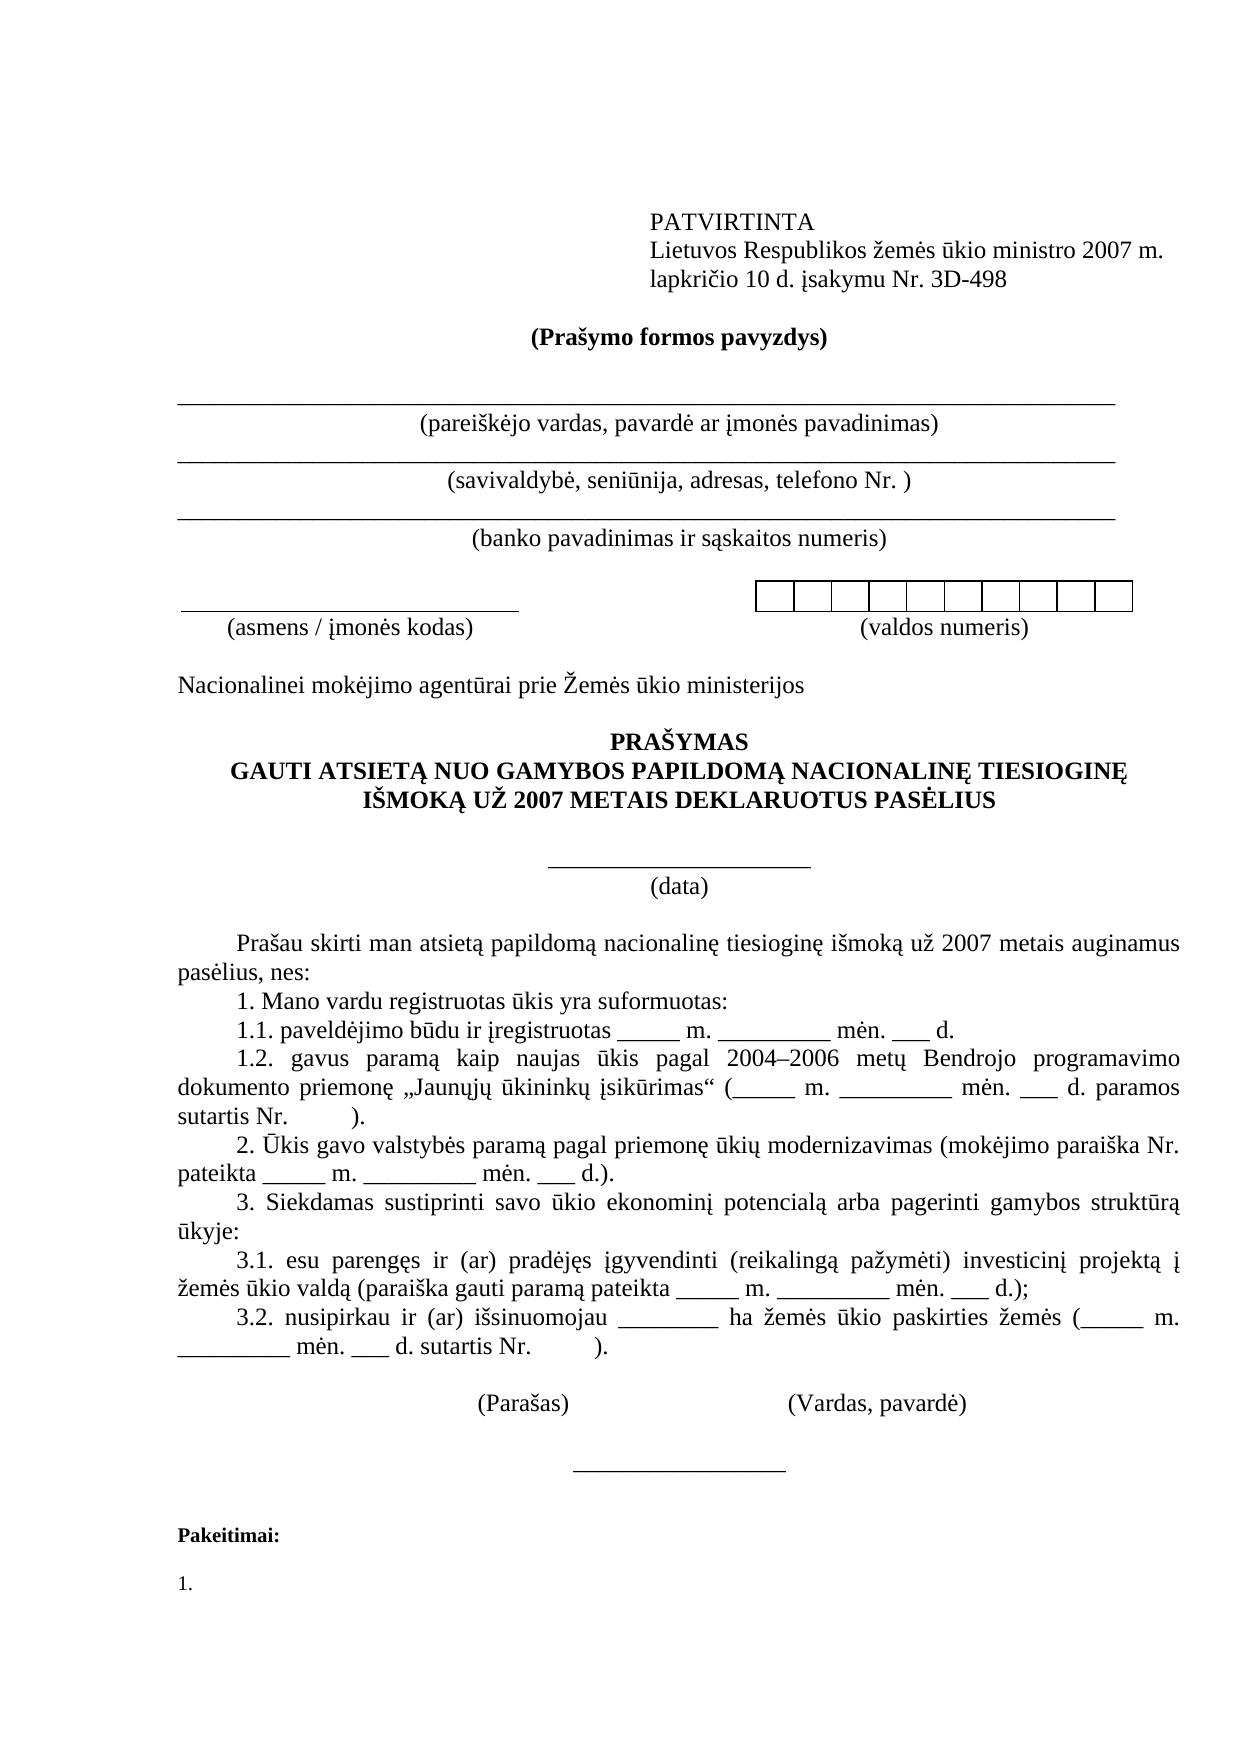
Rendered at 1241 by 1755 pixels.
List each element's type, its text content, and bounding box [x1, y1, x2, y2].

text 1. Mano vardu registruotas ūkis yra suformuotas: [177, 986, 1181, 1015]
text (pareiškėjo vardas, pavardė ar įmonės pavadinimas) [177, 408, 1181, 437]
table_header [795, 582, 831, 611]
text (savivaldybė, seniūnija, adresas, telefono Nr. ) [177, 465, 1181, 494]
table_header [907, 582, 944, 611]
text (Prašymo formos pavyzdys) [177, 322, 1181, 350]
text (data) [177, 871, 1181, 900]
text 3.1. esu parengęs ir (ar) pradėjęs įgyvendinti (reikalingą pažymėti) investicinį projektą į žemės ūkio valdą (paraiška gauti paramą pateikta _____ m. _________ mėn. ___ d.); [177, 1245, 1181, 1302]
text 2. Ūkis gavo valstybės paramą pagal priemonę ūkių modernizavimas (mokėjimo paraiška Nr. pateikta _____ m. _________ mėn. ___ d.). [177, 1130, 1181, 1187]
table_header [757, 582, 793, 611]
table_header [832, 582, 868, 611]
text Prašau skirti man atsietą papildomą nacionalinę tiesioginę išmoką už 2007 metais auginamus pasėlius, nes: [177, 928, 1181, 986]
text 3.2. nusipirkau ir (ar) išsinuomojau ________ ha žemės ūkio paskirties žemės (_____ m. _________ mėn. ___ d. sutartis Nr. ). [177, 1302, 1181, 1360]
table_header [945, 582, 981, 611]
text 1.1. paveldėjimo būdu ir įregistruotas _____ m. _________ mėn. ___ d. [177, 1015, 1181, 1043]
text 1. [177, 1571, 1181, 1595]
text _____________________ [177, 842, 1181, 871]
text _ [177, 379, 1181, 408]
text _ [177, 437, 1181, 465]
text PRAŠYMAS GAUTI ATSIETĄ NUO GAMYBOS PAPILDOMĄ NACIONALINĘ TIESIOGINĘ IŠMOKĄ UŽ 2007 METAIS DEKLARUOTUS PASĖLIUS [177, 727, 1181, 813]
text Nacionalinei mokėjimo agentūrai prie Žemės ūkio ministerijos [177, 670, 1181, 698]
text (Parašas) (Vardas, pavardė) [477, 1388, 1181, 1417]
table_header [1096, 582, 1132, 611]
text Lietuvos Respublikos žemės ūkio ministro 2007 m. lapkričio 10 d. įsakymu Nr. 3D-498 [649, 235, 1181, 293]
table_cell (valdos numeris) [756, 612, 1132, 641]
text Pakeitimai: [177, 1523, 1181, 1547]
text _________________ [177, 1446, 1181, 1475]
text _ [177, 494, 1181, 523]
table_header [870, 582, 906, 611]
table_header [181, 580, 755, 611]
table_header [1020, 582, 1056, 611]
text PATVIRTINTA [649, 207, 1181, 235]
text 1.2. gavus paramą kaip naujas ūkis pagal 2004–2006 metų Bendrojo programavimo dokumento priemonę „Jaunųjų ūkininkų įsikūrimas“ (_____ m. _________ mėn. ___ d. paramos sutartis Nr. ). [177, 1043, 1181, 1130]
text (banko pavadinimas ir sąskaitos numeris) [177, 523, 1181, 552]
table_header [983, 582, 1019, 611]
text 3. Siekdamas sustiprinti savo ūkio ekonominį potencialą arba pagerinti gamybos struktūrą ūkyje: [177, 1187, 1181, 1245]
table_cell [519, 611, 756, 641]
table_header [1058, 582, 1094, 611]
